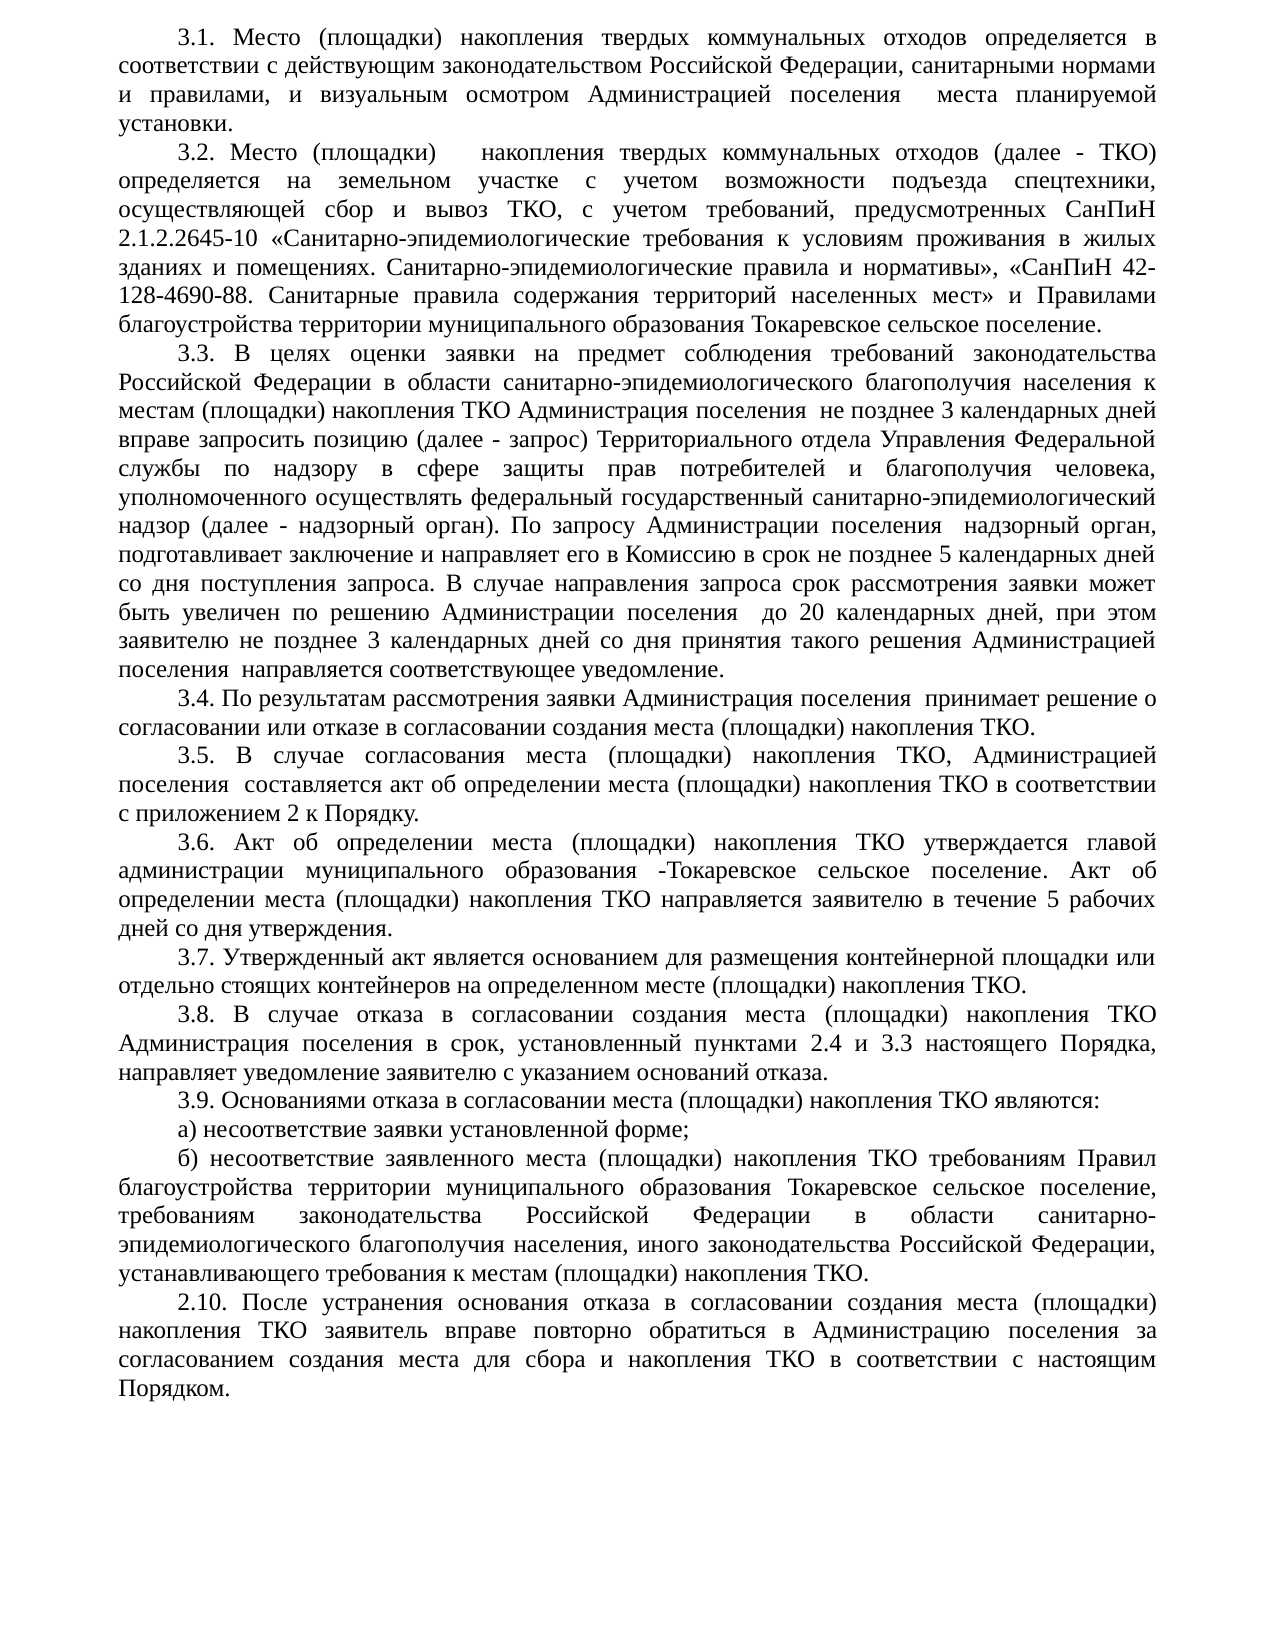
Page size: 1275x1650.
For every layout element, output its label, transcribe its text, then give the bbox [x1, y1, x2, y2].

text 3.8. В случае отказа в согласовании создания места (площадки) накопления ТКО Администрация поселения в срок, установленный пунктами 2.4 и 3.3 настоящего Порядка, направляет уведомление заявителю с указанием оснований отказа. [118, 999, 1157, 1086]
text 3.2. Место (площадки) накопления твердых коммунальных отходов (далее - ТКО) определяется на земельном участке с учетом возможности подъезда спецтехники, осуществляющей сбор и вывоз ТКО, с учетом требований, предусмотренных СанПиН 2.1.2.2645-10 «Санитарно-эпидемиологические требования к условиям проживания в жилых зданиях и помещениях. Санитарно-эпидемиологические правила и нормативы», «СанПиН 42-128-4690-88. Санитарные правила содержания территорий населенных мест» и Правилами благоустройства территории муниципального образования Токаревское сельское поселение. [118, 137, 1157, 338]
text 3.9. Основаниями отказа в согласовании места (площадки) накопления ТКО являются: [118, 1086, 1157, 1114]
text 3.1. Место (площадки) накопления твердых коммунальных отходов определяется в соответствии с действующим законодательством Российской Федерации, санитарными нормами и правилами, и визуальным осмотром Администрацией поселения места планируемой установки. [118, 22, 1157, 137]
text 3.4. По результатам рассмотрения заявки Администрация поселения принимает решение о согласовании или отказе в согласовании создания места (площадки) накопления ТКО. [118, 683, 1157, 741]
text 3.3. В целях оценки заявки на предмет соблюдения требований законодательства Российской Федерации в области санитарно-эпидемиологического благополучия населения к местам (площадки) накопления ТКО Администрация поселения не позднее 3 календарных дней вправе запросить позицию (далее - запрос) Территориального отдела Управления Федеральной службы по надзору в сфере защиты прав потребителей и благополучия человека, уполномоченного осуществлять федеральный государственный санитарно-эпидемиологический надзор (далее - надзорный орган). По запросу Администрации поселения надзорный орган, подготавливает заключение и направляет его в Комиссию в срок не позднее 5 календарных дней со дня поступления запроса. В случае направления запроса срок рассмотрения заявки может быть увеличен по решению Администрации поселения до 20 календарных дней, при этом заявителю не позднее 3 календарных дней со дня принятия такого решения Администрацией поселения направляется соответствующее уведомление. [118, 338, 1157, 683]
text 2.10. После устранения основания отказа в согласовании создания места (площадки) накопления ТКО заявитель вправе повторно обратиться в Администрацию поселения за согласованием создания места для сбора и накопления ТКО в соответствии с настоящим Порядком. [118, 1287, 1157, 1402]
text 3.6. Акт об определении места (площадки) накопления ТКО утверждается главой администрации муниципального образования -Токаревское сельское поселение. Акт об определении места (площадки) накопления ТКО направляется заявителю в течение 5 рабочих дней со дня утверждения. [118, 827, 1157, 942]
text а) несоответствие заявки установленной форме; [118, 1114, 1157, 1143]
text 3.5. В случае согласования места (площадки) накопления ТКО, Администрацией поселения составляется акт об определении места (площадки) накопления ТКО в соответствии с приложением 2 к Порядку. [118, 741, 1157, 827]
text 3.7. Утвержденный акт является основанием для размещения контейнерной площадки или отдельно стоящих контейнеров на определенном месте (площадки) накопления ТКО. [118, 942, 1157, 999]
text б) несоответствие заявленного места (площадки) накопления ТКО требованиям Правил благоустройства территории муниципального образования Токаревское сельское поселение, требованиям законодательства Российской Федерации в области санитарно-эпидемиологического благополучия населения, иного законодательства Российской Федерации, устанавливающего требования к местам (площадки) накопления ТКО. [118, 1143, 1157, 1287]
